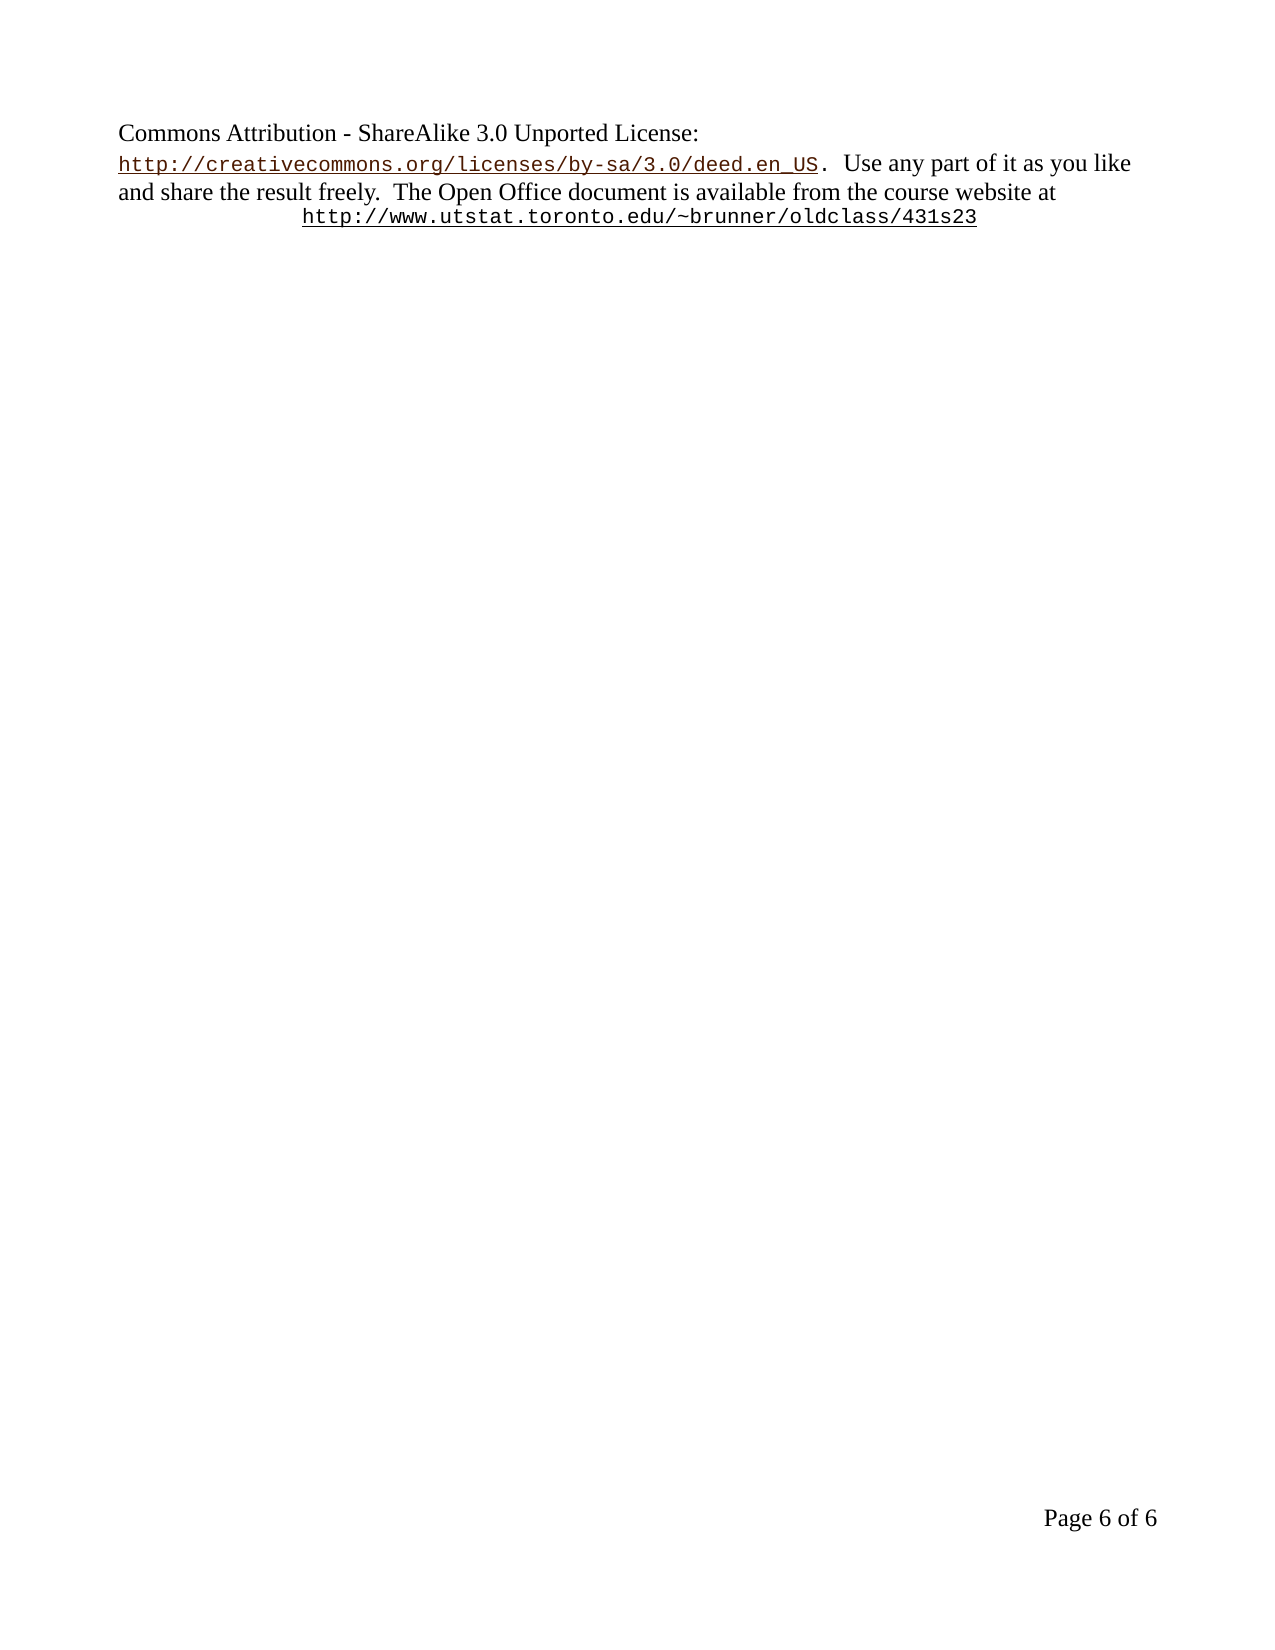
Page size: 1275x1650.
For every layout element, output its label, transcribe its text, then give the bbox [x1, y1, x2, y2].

text Commons Attribution - ShareAlike 3.0 Unported License: http://creativecommons.org/licenses/by-sa/3.0/deed.en_US. Use any part of it as you like and share the result freely. The Open Office document is available from the course website at [118, 118, 1160, 206]
text http://www.utstat.toronto.edu/~brunner/oldclass/431s23 [118, 206, 1160, 230]
